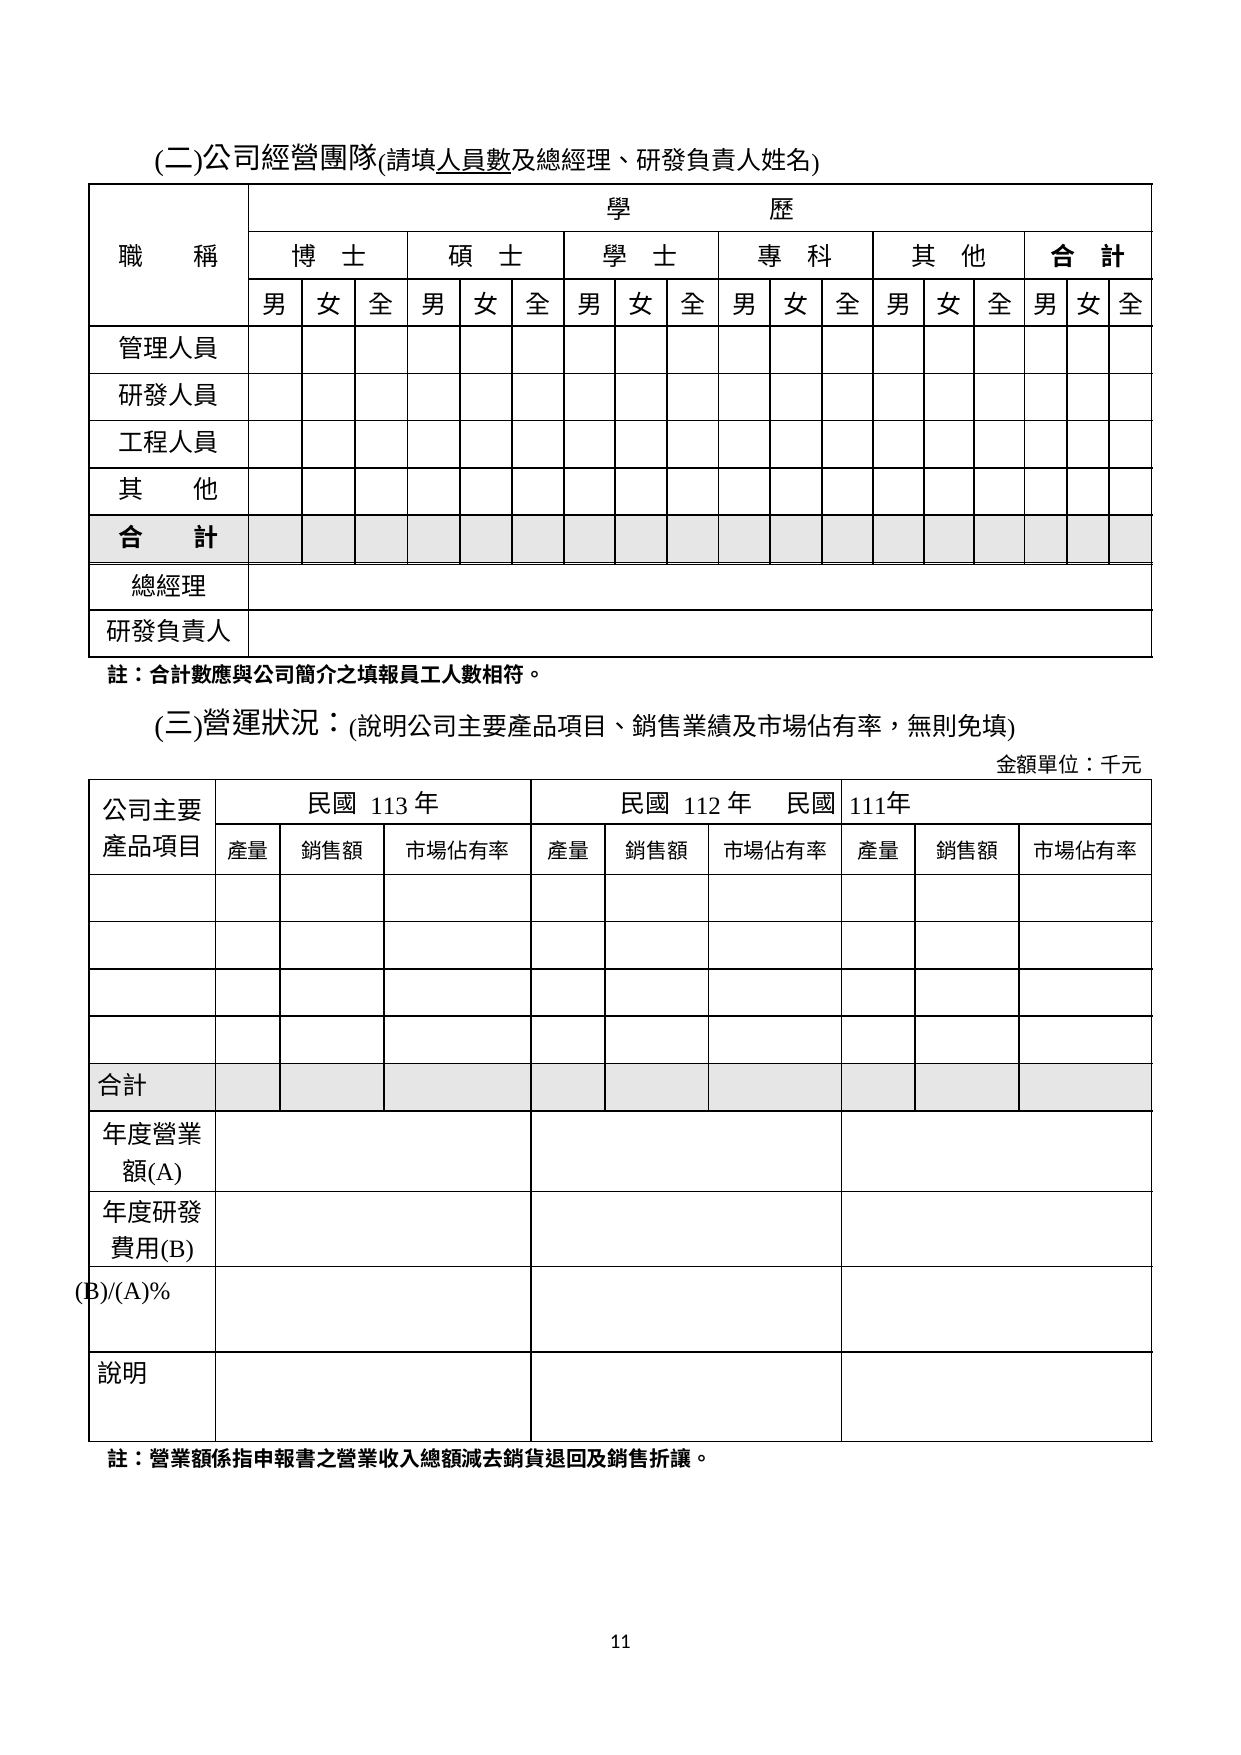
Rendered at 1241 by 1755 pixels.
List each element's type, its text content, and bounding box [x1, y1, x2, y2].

table_cell [281, 1064, 383, 1110]
table_cell [565, 327, 614, 372]
table_cell 說明 [90, 1353, 215, 1441]
table_cell [513, 421, 563, 467]
table_cell [385, 922, 530, 968]
table_cell [709, 875, 841, 921]
table_cell 全 [823, 280, 872, 325]
table_cell [216, 1064, 279, 1110]
table_cell [925, 469, 973, 514]
table_cell [842, 1267, 1151, 1351]
table_cell [606, 970, 708, 1015]
table_cell [823, 327, 872, 372]
table_cell [90, 970, 215, 1015]
table_cell 總經理 [90, 565, 248, 609]
table_cell [90, 1017, 215, 1063]
table_cell [842, 1192, 1151, 1266]
table_cell [606, 875, 708, 921]
table_cell 博 士 [249, 232, 407, 278]
table_cell [303, 421, 354, 467]
table_cell [1025, 516, 1066, 562]
table_cell 合 計 [1025, 232, 1151, 278]
table_cell 碩 士 [408, 232, 563, 278]
table_cell [532, 922, 604, 968]
table_cell 男 [719, 280, 769, 325]
table_cell [1068, 469, 1108, 514]
table_header 公司主要 產品項目 [90, 780, 215, 873]
table_cell [565, 421, 614, 467]
table_cell [975, 469, 1024, 514]
table_cell [216, 922, 279, 968]
table_cell 年度營業額(A) [90, 1112, 215, 1191]
table_cell [709, 922, 841, 968]
table_cell [461, 327, 511, 372]
table_cell [90, 922, 215, 968]
table_cell 學 士 [565, 232, 718, 278]
table_cell [874, 421, 923, 467]
table_cell [719, 374, 769, 420]
table_cell [975, 327, 1024, 372]
table_cell [356, 421, 407, 467]
table_cell [408, 469, 459, 514]
table_cell [385, 875, 530, 921]
table_cell [513, 469, 563, 514]
text 註：合計數應與公司簡介之填報員工人數相符。 [107, 658, 1152, 688]
table_cell 男 [874, 280, 923, 325]
table_cell [925, 516, 973, 562]
table_cell [385, 1064, 530, 1110]
table_cell [513, 327, 563, 372]
table_cell 男 [1025, 280, 1066, 325]
table_cell [916, 970, 1018, 1015]
table_cell [842, 922, 914, 968]
table_cell [916, 1064, 1018, 1110]
table_cell [975, 421, 1024, 467]
table_cell [281, 1017, 383, 1063]
table_cell [823, 421, 872, 467]
table_cell 市場佔有率 [385, 825, 530, 873]
table_cell [1068, 516, 1108, 562]
table_cell 研發負責人 [90, 611, 248, 656]
table_cell [532, 875, 604, 921]
table_cell [842, 875, 914, 921]
table_cell [281, 875, 383, 921]
table_cell [925, 421, 973, 467]
table_cell [975, 374, 1024, 420]
table_cell [668, 421, 718, 467]
table_cell [385, 1017, 530, 1063]
table_cell [356, 516, 407, 562]
table_cell [303, 516, 354, 562]
table_cell [1068, 374, 1108, 420]
table_cell 合計 [90, 1064, 215, 1110]
table_cell [719, 327, 769, 372]
table_cell [565, 374, 614, 420]
table_cell 男 [249, 280, 301, 325]
table_cell 專 科 [719, 232, 872, 278]
table_cell [303, 327, 354, 372]
table_header 民國 113 年 [216, 780, 530, 823]
table_cell [532, 1192, 841, 1266]
table_cell [408, 327, 459, 372]
table_cell [249, 469, 301, 514]
table_cell 銷售額 [606, 825, 708, 873]
table_cell [281, 922, 383, 968]
table_cell [249, 565, 1151, 609]
table_cell [709, 1017, 841, 1063]
table_cell [408, 374, 459, 420]
table_cell 全 [356, 280, 407, 325]
table_cell [916, 922, 1018, 968]
table_cell [532, 1353, 841, 1441]
table_cell 工程人員 [90, 421, 248, 467]
table_cell 銷售額 [916, 825, 1018, 873]
table_cell [532, 970, 604, 1015]
table_cell 全 [1110, 280, 1151, 325]
table_cell 管理人員 [90, 327, 248, 372]
table_cell [408, 516, 459, 562]
table_cell [709, 1064, 841, 1110]
table_cell [1020, 1017, 1151, 1063]
table_cell [709, 970, 841, 1015]
table_cell 產量 [216, 825, 279, 873]
table_cell [668, 374, 718, 420]
table_cell [249, 374, 301, 420]
table_cell [216, 1192, 530, 1266]
table_cell [606, 1064, 708, 1110]
table_cell [1020, 1064, 1151, 1110]
table_cell [1025, 421, 1066, 467]
table_cell [216, 1017, 279, 1063]
table_cell 年度研發費用(B) [90, 1192, 215, 1266]
table_cell [771, 516, 821, 562]
table_cell [606, 922, 708, 968]
table_cell [668, 469, 718, 514]
table_cell 全 [668, 280, 718, 325]
table_header 民國 112 年 [532, 780, 841, 823]
table_cell [461, 516, 511, 562]
table_cell 男 [408, 280, 459, 325]
table_cell 女 [925, 280, 973, 325]
table_cell [249, 421, 301, 467]
table_cell [668, 516, 718, 562]
table_cell [281, 970, 383, 1015]
table_cell 產量 [532, 825, 604, 873]
table_cell [975, 516, 1024, 562]
table_header 職 稱 [90, 185, 248, 325]
table_cell [616, 469, 666, 514]
table_cell 合 計 [90, 516, 248, 562]
table_cell [461, 421, 511, 467]
table_cell (B)/(A)% [90, 1267, 215, 1351]
table_cell [216, 1267, 530, 1351]
table_cell [249, 327, 301, 372]
table_cell [771, 421, 821, 467]
table_cell [216, 970, 279, 1015]
table_cell [356, 327, 407, 372]
table_cell 其 他 [874, 232, 1024, 278]
table_cell [356, 469, 407, 514]
table_cell [771, 327, 821, 372]
table_cell [565, 469, 614, 514]
table_cell [1110, 421, 1151, 467]
table_cell [823, 374, 872, 420]
table_cell [532, 1064, 604, 1110]
table_cell [874, 469, 923, 514]
table_cell [606, 1017, 708, 1063]
table_cell [1068, 327, 1108, 372]
table_cell [616, 374, 666, 420]
table_cell [532, 1267, 841, 1351]
text (三)營運狀況：(說明公司主要產品項目、銷售業績及市場佔有率，無則免填) [154, 701, 1152, 742]
table_cell [916, 875, 1018, 921]
table_cell [303, 469, 354, 514]
table_header 學 歷 [249, 185, 1151, 231]
table_cell [461, 374, 511, 420]
table_cell [1025, 469, 1066, 514]
text (二)公司經營團隊(請填人員數及總經理、研發負責人姓名) [154, 135, 1152, 177]
table_cell 全 [513, 280, 563, 325]
text 註：營業額係指申報書之營業收入總額減去銷貨退回及銷售折讓。 [107, 1442, 1152, 1472]
table_cell 其 他 [90, 469, 248, 514]
table_cell [1025, 327, 1066, 372]
table_cell [513, 516, 563, 562]
table_cell [823, 516, 872, 562]
table_cell [1020, 970, 1151, 1015]
table_header 民國 111年 [842, 780, 1151, 823]
table_cell 女 [616, 280, 666, 325]
table_cell [532, 1112, 841, 1191]
table_cell [668, 327, 718, 372]
table_cell [249, 611, 1151, 656]
text 金額單位：千元 [89, 748, 1141, 779]
table_cell 男 [565, 280, 614, 325]
table_cell 市場佔有率 [709, 825, 841, 873]
table_cell 女 [461, 280, 511, 325]
table_cell [303, 374, 354, 420]
table_cell [925, 327, 973, 372]
table_cell [1020, 875, 1151, 921]
table_cell [823, 469, 872, 514]
table_cell [771, 374, 821, 420]
table_cell 女 [771, 280, 821, 325]
table_cell [90, 875, 215, 921]
table_cell [216, 1112, 530, 1191]
table_cell [719, 516, 769, 562]
table_cell [616, 516, 666, 562]
table_cell 銷售額 [281, 825, 383, 873]
table_cell 女 [1068, 280, 1108, 325]
table_cell [1110, 516, 1151, 562]
table_cell [356, 374, 407, 420]
table_cell [842, 1017, 914, 1063]
table_cell [842, 970, 914, 1015]
table_cell [1110, 327, 1151, 372]
table_cell [461, 469, 511, 514]
table_cell 女 [303, 280, 354, 325]
table_cell [874, 374, 923, 420]
table_cell [1020, 922, 1151, 968]
table_cell 市場佔有率 [1020, 825, 1151, 873]
table_cell [616, 421, 666, 467]
table_cell [874, 327, 923, 372]
table_cell [925, 374, 973, 420]
table_cell [771, 469, 821, 514]
table_cell [532, 1017, 604, 1063]
table_cell [513, 374, 563, 420]
table_cell [565, 516, 614, 562]
table_cell 研發人員 [90, 374, 248, 420]
table_cell [842, 1064, 914, 1110]
table_cell 產量 [842, 825, 914, 873]
table_cell [1068, 421, 1108, 467]
table_cell [1025, 374, 1066, 420]
table_cell [216, 875, 279, 921]
table_cell [916, 1017, 1018, 1063]
table_cell [249, 516, 301, 562]
table_cell [216, 1353, 530, 1441]
table_cell [719, 421, 769, 467]
table_cell [616, 327, 666, 372]
table_cell [842, 1353, 1151, 1441]
table_cell [385, 970, 530, 1015]
table_cell [1110, 469, 1151, 514]
table_cell [1110, 374, 1151, 420]
table_cell [842, 1112, 1151, 1191]
table_cell [719, 469, 769, 514]
table_cell [408, 421, 459, 467]
table_cell 全 [975, 280, 1024, 325]
table_cell [874, 516, 923, 562]
